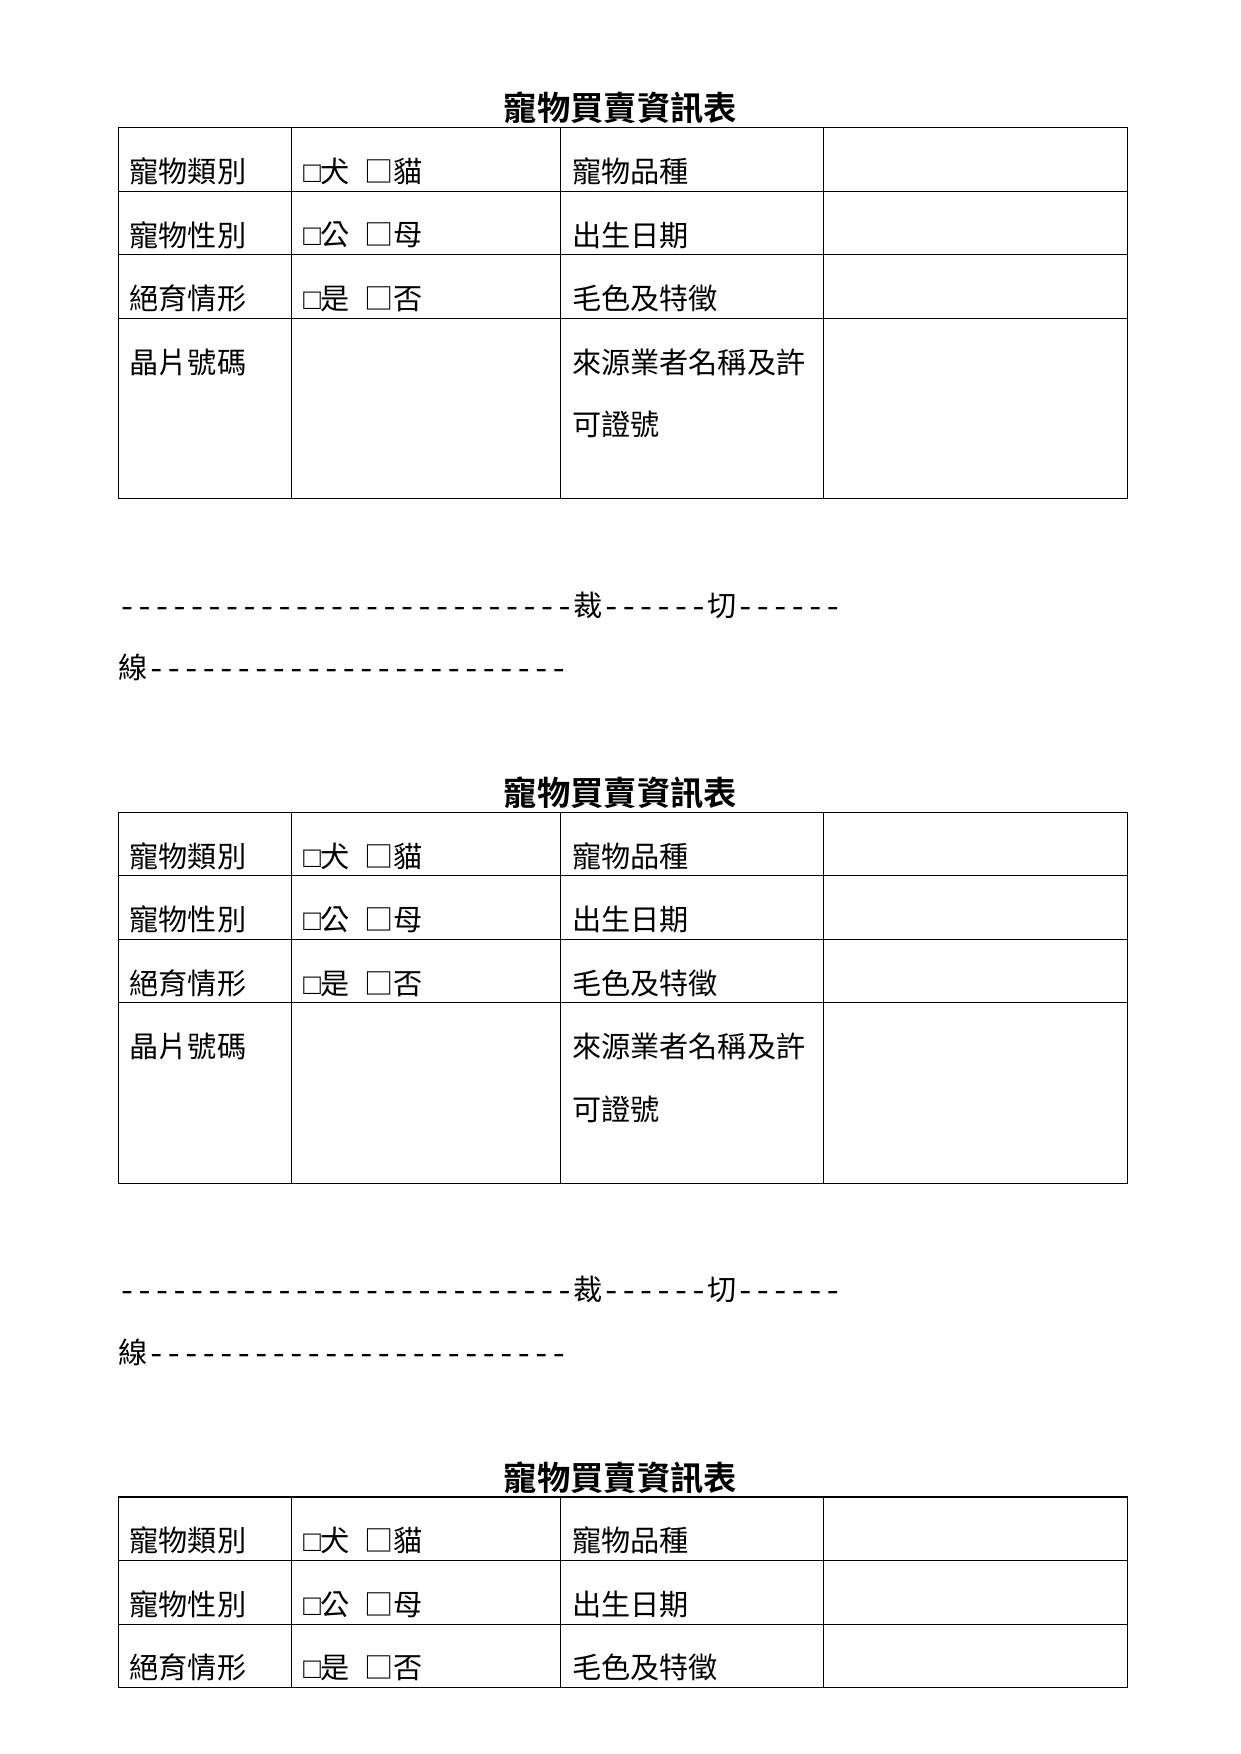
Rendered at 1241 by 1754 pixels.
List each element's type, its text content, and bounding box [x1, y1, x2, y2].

table_cell [824, 1561, 1127, 1623]
table_cell [292, 1003, 560, 1183]
table_cell 毛色及特徵 [561, 1625, 823, 1687]
table_header [824, 128, 1127, 191]
table_cell 寵物性別 [119, 876, 291, 939]
table_cell 寵物性別 [119, 192, 291, 254]
table_header [824, 813, 1127, 875]
table_cell 絕育情形 [119, 1625, 291, 1687]
table_cell [824, 940, 1127, 1002]
table_header 寵物品種 [561, 813, 823, 875]
table_cell [824, 255, 1127, 318]
table_cell □是 □否 [292, 1625, 560, 1687]
table_header 寵物類別 [119, 813, 291, 875]
table_cell □公 □母 [292, 876, 560, 939]
table_cell 出生日期 [561, 876, 823, 939]
text 寵物買賣資訊表 [118, 749, 1122, 812]
table_header 寵物類別 [119, 1498, 291, 1560]
table_cell [824, 876, 1127, 939]
table_cell □公 □母 [292, 1561, 560, 1623]
table_cell 出生日期 [561, 1561, 823, 1623]
table_cell 出生日期 [561, 192, 823, 254]
table_header □犬 □貓 [292, 1498, 560, 1560]
table_header □犬 □貓 [292, 128, 560, 191]
text 寵物買賣資訊表 [118, 1434, 1122, 1496]
table_cell [824, 192, 1127, 254]
table_cell □公 □母 [292, 192, 560, 254]
text 寵物買賣資訊表 [118, 64, 1122, 127]
table_header □犬 □貓 [292, 813, 560, 875]
table_cell 來源業者名稱及許可證號 [561, 1003, 823, 1183]
table_cell 毛色及特徵 [561, 940, 823, 1002]
table_header [824, 1498, 1127, 1560]
table_header 寵物品種 [561, 1498, 823, 1560]
table_cell [292, 319, 560, 498]
table_cell [824, 319, 1127, 498]
table_cell [824, 1625, 1127, 1687]
table_cell 寵物性別 [119, 1561, 291, 1623]
table_cell [824, 1003, 1127, 1183]
table_cell 來源業者名稱及許可證號 [561, 319, 823, 498]
table_cell □是 □否 [292, 255, 560, 318]
text --------------------------裁------切------線------------------------ [118, 1246, 1122, 1371]
table_cell 晶片號碼 [119, 319, 291, 498]
table_cell 晶片號碼 [119, 1003, 291, 1183]
table_cell 毛色及特徵 [561, 255, 823, 318]
table_header 寵物品種 [561, 128, 823, 191]
table_cell □是 □否 [292, 940, 560, 1002]
table_cell 絕育情形 [119, 940, 291, 1002]
text --------------------------裁------切------線------------------------ [118, 562, 1122, 687]
table_cell 絕育情形 [119, 255, 291, 318]
table_header 寵物類別 [119, 128, 291, 191]
